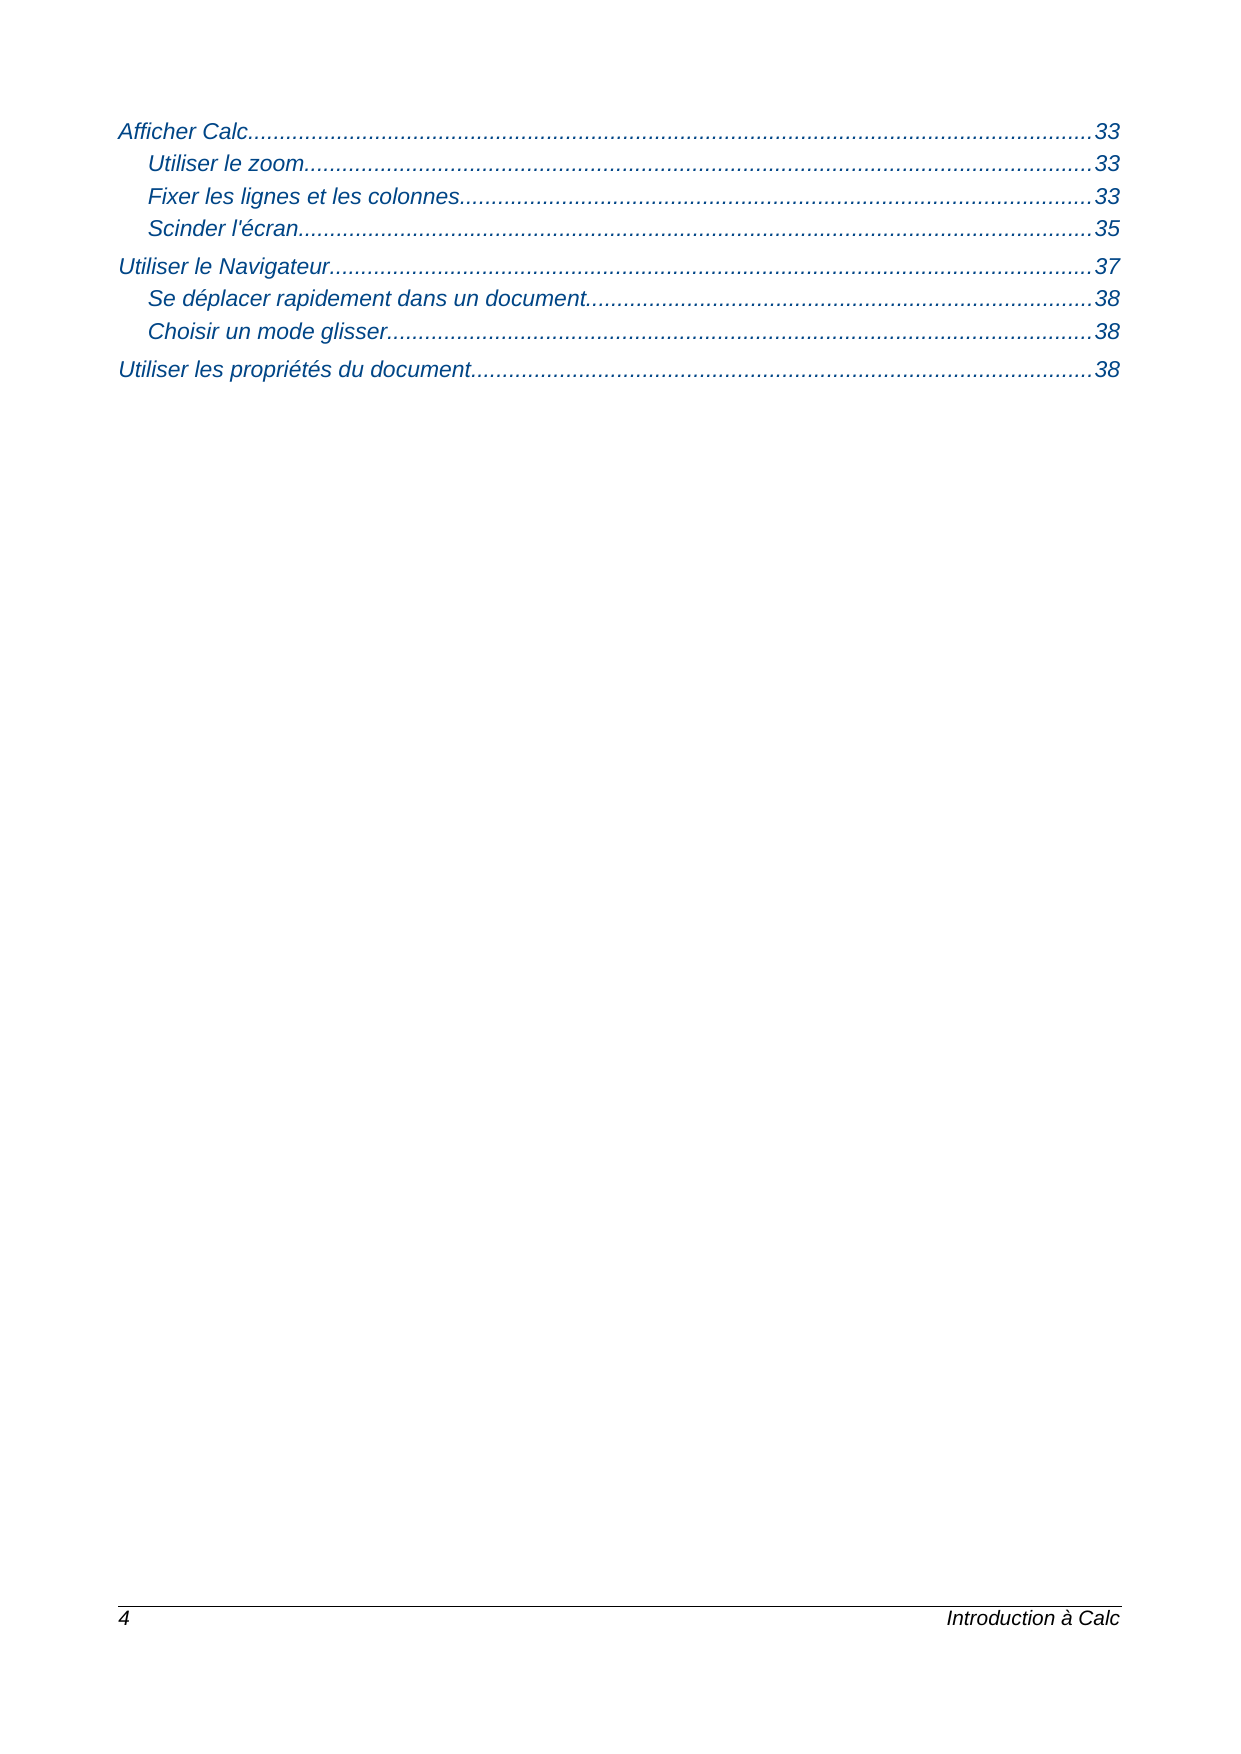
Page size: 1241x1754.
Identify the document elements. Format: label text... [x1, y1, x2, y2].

text Utiliser le zoom 33 [148, 150, 1122, 177]
text Afficher Calc 33 [118, 118, 1122, 144]
text Fixer les lignes et les colonnes 33 [148, 183, 1122, 209]
text Se déplacer rapidement dans un document 38 [148, 285, 1122, 312]
text Utiliser les propriétés du document 38 [118, 356, 1122, 382]
text Scinder l'écran 35 [148, 215, 1122, 241]
text Choisir un mode glisser 38 [148, 318, 1122, 344]
text Utiliser le Navigateur 37 [118, 253, 1122, 279]
